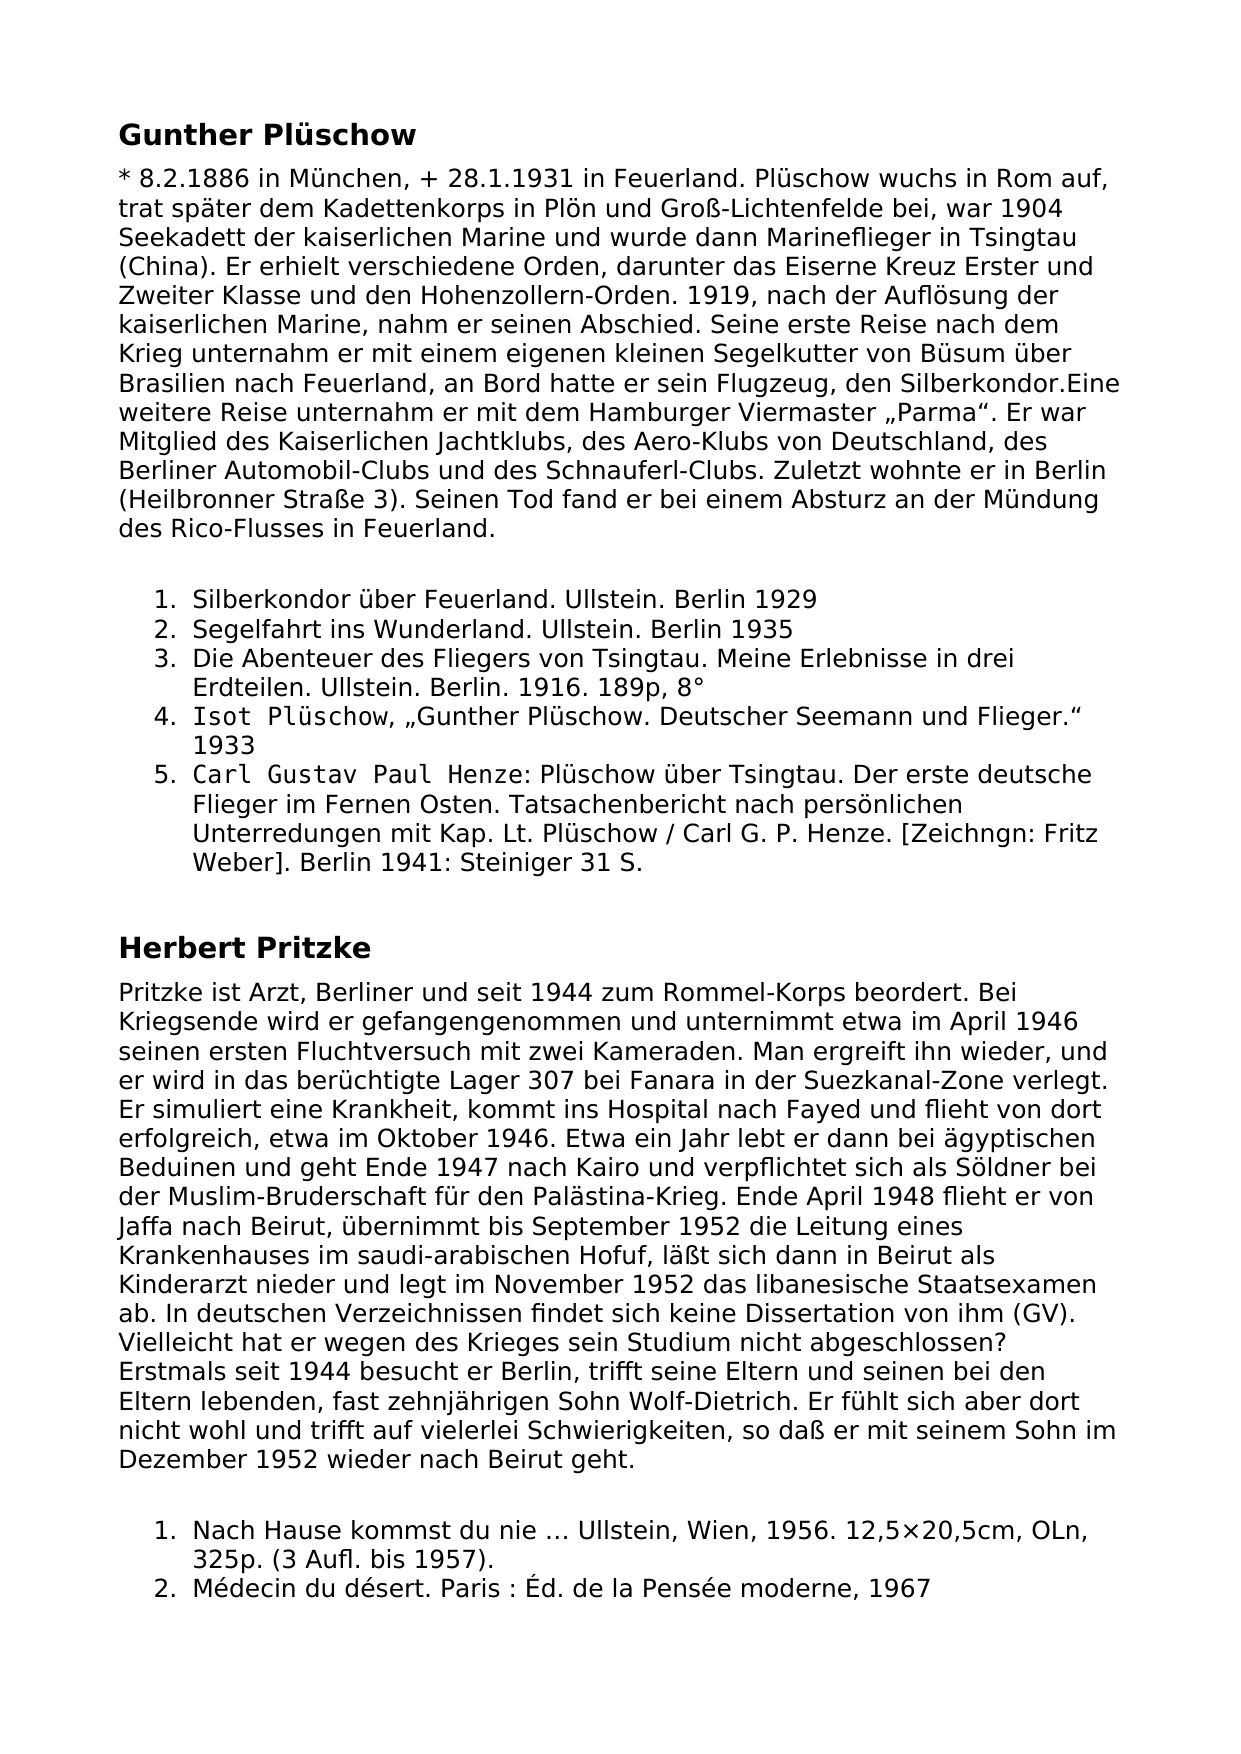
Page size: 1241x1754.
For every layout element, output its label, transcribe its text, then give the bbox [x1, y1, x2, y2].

list Silberkondor über Feuerland. Ullstein. Berlin 1929 [177, 586, 1122, 615]
list Nach Hause kommst du nie … Ullstein, Wien, 1956. 12,5×20,5cm, OLn, 325p. (3 Aufl. bis 1957). [177, 1516, 1122, 1574]
list Die Abenteuer des Fliegers von Tsingtau. Meine Erlebnisse in drei Erdteilen. Ullstein. Berlin. 1916. 189p, 8° [177, 644, 1122, 702]
text * 8.2.1886 in München, + 28.1.1931 in Feuerland. Plüschow wuchs in Rom auf, trat später dem Kadettenkorps in Plön und Groß-Lichtenfelde bei, war 1904 Seekadett der kaiserlichen Marine und wurde dann Marineflieger in Tsingtau (China). Er erhielt verschiedene Orden, darunter das Eiserne Kreuz Erster und Zweiter Klasse und den Hohenzollern-Orden. 1919, nach der Auflösung der kaiserlichen Marine, nahm er seinen Abschied. Seine erste Reise nach dem Krieg unternahm er mit einem eigenen kleinen Segelkutter von Büsum über Brasilien nach Feuerland, an Bord hatte er sein Flugzeug, den Silberkondor.Eine weitere Reise unternahm er mit dem Hamburger Viermaster „Parma“. Er war Mitglied des Kaiserlichen Jachtklubs, des Aero-Klubs von Deutschland, des Berliner Automobil-Clubs und des Schnauferl-Clubs. Zuletzt wohnte er in Berlin (Heilbronner Straße 3). Seinen Tod fand er bei einem Absturz an der Mündung des Rico-Flusses in Feuerland. [118, 164, 1122, 544]
list Carl Gustav Paul Henze: Plüschow über Tsingtau. Der erste deutsche Flieger im Fernen Osten. Tatsachenbericht nach persönlichen Unterredungen mit Kap. Lt. Plüschow / Carl G. P. Henze. [Zeichngn: Fritz Weber]. Berlin 1941: Steiniger 31 S. [177, 761, 1122, 877]
subtitle Herbert Pritzke [118, 932, 1122, 966]
subtitle Gunther Plüschow [118, 118, 1122, 152]
list Médecin du désert. Paris : Éd. de la Pensée moderne, 1967 [177, 1574, 1122, 1604]
list Isot Plüschow, „Gunther Plüschow. Deutscher Seemann und Flieger.“ 1933 [177, 702, 1122, 761]
text Pritzke ist Arzt, Berliner und seit 1944 zum Rommel-Korps beordert. Bei Kriegsende wird er gefangengenommen und unternimmt etwa im April 1946 seinen ersten Fluchtversuch mit zwei Kameraden. Man ergreift ihn wieder, und er wird in das berüchtigte Lager 307 bei Fanara in der Suezkanal-Zone verlegt. Er simuliert eine Krankheit, kommt ins Hospital nach Fayed und flieht von dort erfolgreich, etwa im Oktober 1946. Etwa ein Jahr lebt er dann bei ägyptischen Beduinen und geht Ende 1947 nach Kairo und verpflichtet sich als Söldner bei der Muslim-Bruderschaft für den Palästina-Krieg. Ende April 1948 flieht er von Jaffa nach Beirut, übernimmt bis September 1952 die Leitung eines Krankenhauses im saudi-arabischen Hofuf, läßt sich dann in Beirut als Kinderarzt nieder und legt im November 1952 das libanesische Staatsexamen ab. In deutschen Verzeichnissen findet sich keine Dissertation von ihm (GV). Vielleicht hat er wegen des Krieges sein Studium nicht abgeschlossen? Erstmals seit 1944 besucht er Berlin, trifft seine Eltern und seinen bei den Eltern lebenden, fast zehnjährigen Sohn Wolf-Dietrich. Er fühlt sich aber dort nicht wohl und trifft auf vielerlei Schwierigkeiten, so daß er mit seinem Sohn im Dezember 1952 wieder nach Beirut geht. [118, 978, 1122, 1474]
list Segelfahrt ins Wunderland. Ullstein. Berlin 1935 [177, 615, 1122, 644]
